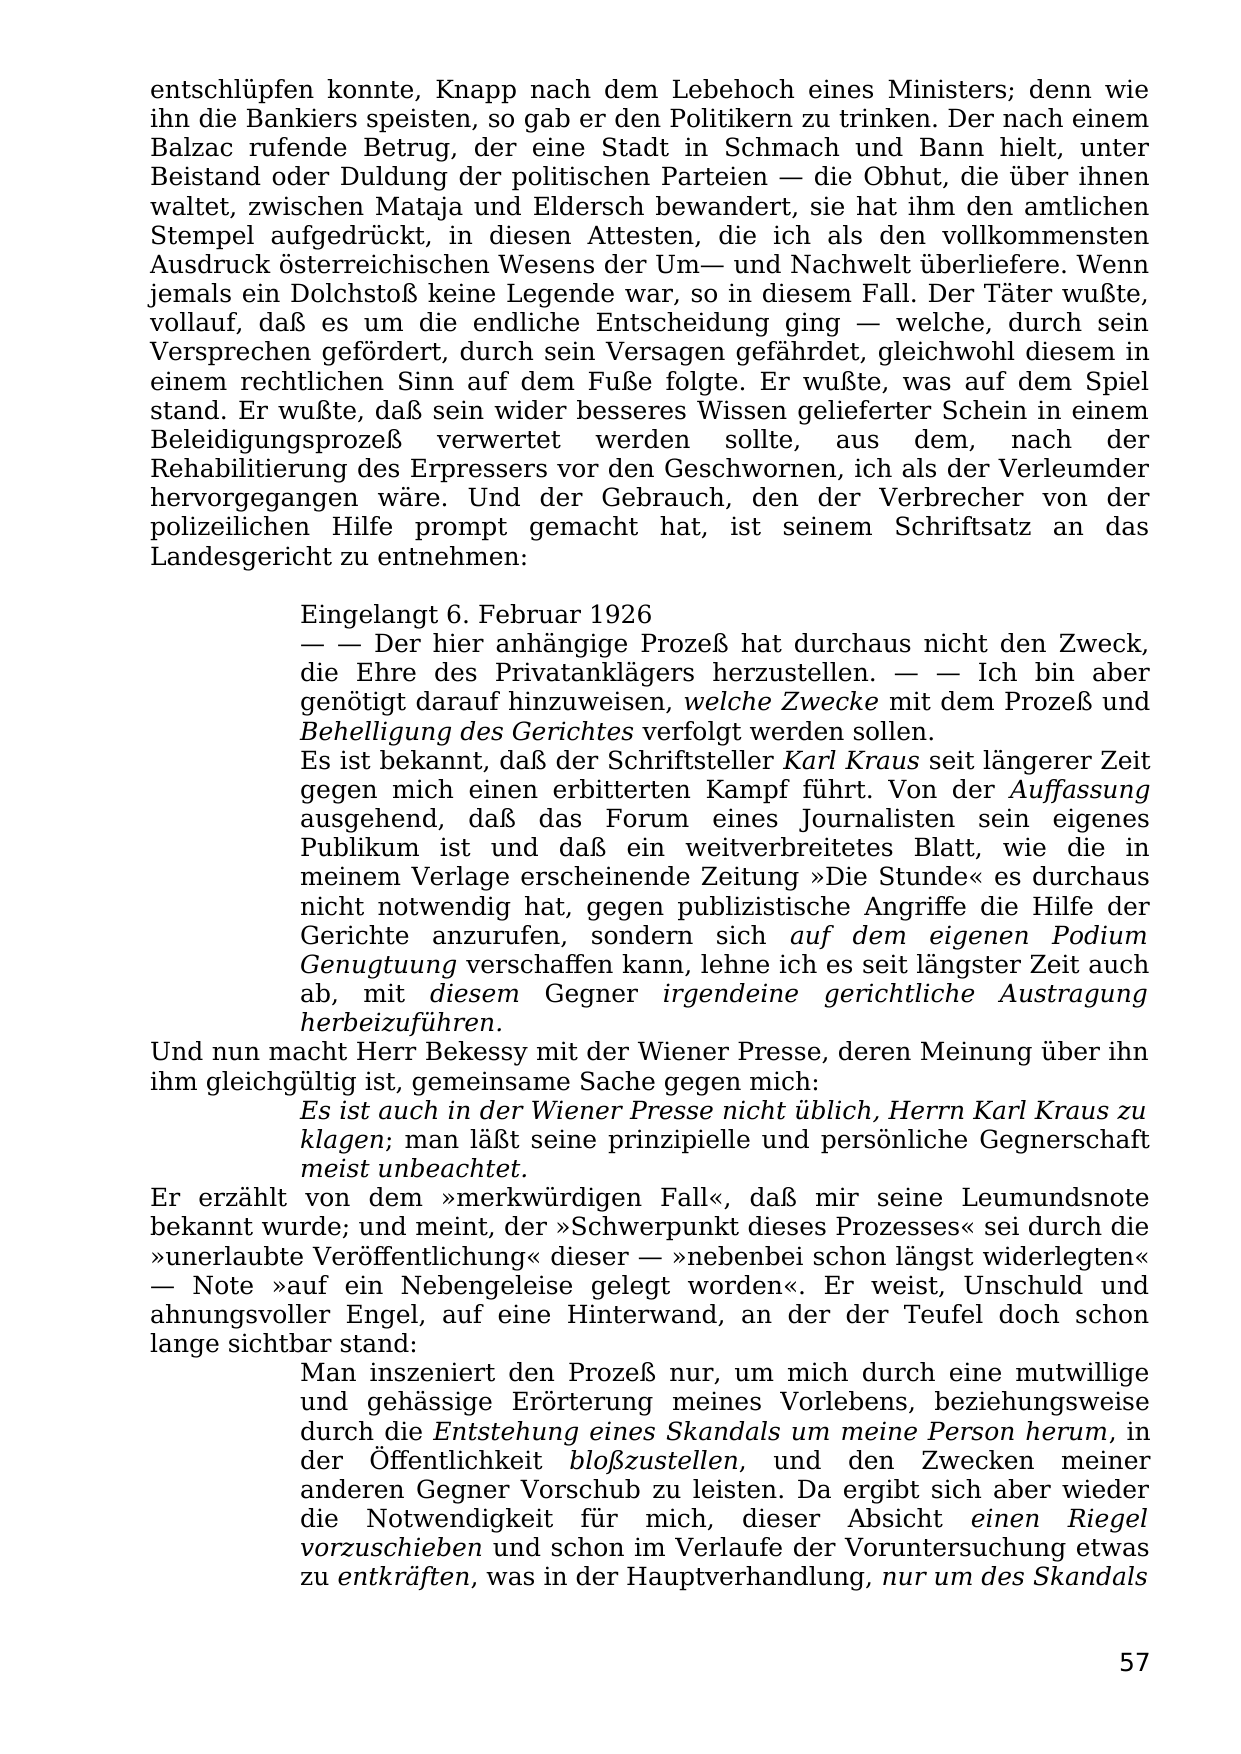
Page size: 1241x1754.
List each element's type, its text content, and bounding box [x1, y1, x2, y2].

text Man inszeniert den Prozeß nur, um mich durch eine mutwillige und gehässige Erörterung meines Vorlebens, beziehungsweise durch die Entstehung eines Skandals um meine Person herum, in der Öffentlichkeit bloßzustellen, und den Zwecken meiner anderen Gegner Vorschub zu leisten. Da ergibt sich aber wieder die Notwendigkeit für mich, dieser Absicht einen Riegel vorzuschieben und schon im Verlaufe der Voruntersuchung etwas zu entkräften, was in der Hauptverhandlung, nur um des Skandals [300, 1358, 1151, 1592]
text Eingelangt 6. Februar 1926 [300, 600, 1151, 629]
text Er erzählt von dem »merkwürdigen Fall«, daß mir seine Leumundsnote bekannt wurde; und meint, der »Schwerpunkt dieses Prozesses« sei durch die »unerlaubte Veröffentlichung« dieser — »nebenbei schon längst widerlegten« — Note »auf ein Nebengeleise gelegt worden«. Er weist, Unschuld und ahnungsvoller Engel, auf eine Hinterwand, an der der Teufel doch schon lange sichtbar stand: [150, 1183, 1151, 1358]
text — — Der hier anhängige Prozeß hat durchaus nicht den Zweck, die Ehre des Privatanklägers herzustellen. — — Ich bin aber genötigt darauf hinzuweisen, welche Zwecke mit dem Prozeß und Behelligung des Gerichtes verfolgt werden sollen. [300, 629, 1151, 746]
text Es ist bekannt, daß der Schriftsteller Karl Kraus seit längerer Zeit gegen mich einen erbitterten Kampf führt. Von der Auffassung ausgehend, daß das Forum eines Journalisten sein eigenes Publikum ist und daß ein weitverbreitetes Blatt, wie die in meinem Verlage erscheinende Zeitung »Die Stunde« es durchaus nicht notwendig hat, gegen publizistische Angriffe die Hilfe der Gerichte anzurufen, sondern sich auf dem eigenen Podium Genugtuung verschaffen kann, lehne ich es seit längster Zeit auch ab, mit diesem Gegner irgendeine gerichtliche Austragung herbeizuführen. [300, 746, 1151, 1037]
text Es ist auch in der Wiener Presse nicht üblich, Herrn Karl Kraus zu klagen; man läßt seine prinzipielle und persönliche Gegnerschaft meist unbeachtet. [300, 1096, 1151, 1183]
text entschlüpfen konnte, Knapp nach dem Lebehoch eines Ministers; denn wie ihn die Bankiers speisten, so gab er den Politikern zu trinken. Der nach einem Balzac rufende Betrug, der eine Stadt in Schmach und Bann hielt, unter Beistand oder Duldung der politischen Parteien — die Obhut, die über ihnen waltet, zwischen Mataja und Eldersch bewandert, sie hat ihm den amtlichen Stempel aufgedrückt, in diesen Attesten, die ich als den vollkommensten Ausdruck österreichischen Wesens der Um— und Nachwelt überliefere. Wenn jemals ein Dolchstoß keine Legende war, so in diesem Fall. Der Täter wußte, vollauf, daß es um die endliche Entscheidung ging — welche, durch sein Versprechen gefördert, durch sein Versagen gefährdet, gleichwohl diesem in einem rechtlichen Sinn auf dem Fuße folgte. Er wußte, was auf dem Spiel stand. Er wußte, daß sein wider besseres Wissen gelieferter Schein in einem Beleidigungsprozeß verwertet werden sollte, aus dem, nach der Rehabilitierung des Erpressers vor den Geschwornen, ich als der Verleumder hervorgegangen wäre. Und der Gebrauch, den der Verbrecher von der polizeilichen Hilfe prompt gemacht hat, ist seinem Schriftsatz an das Landesgericht zu entnehmen: [150, 75, 1151, 571]
text Und nun macht Herr Bekessy mit der Wiener Presse, deren Meinung über ihn ihm gleichgültig ist, gemeinsame Sache gegen mich: [150, 1037, 1151, 1096]
